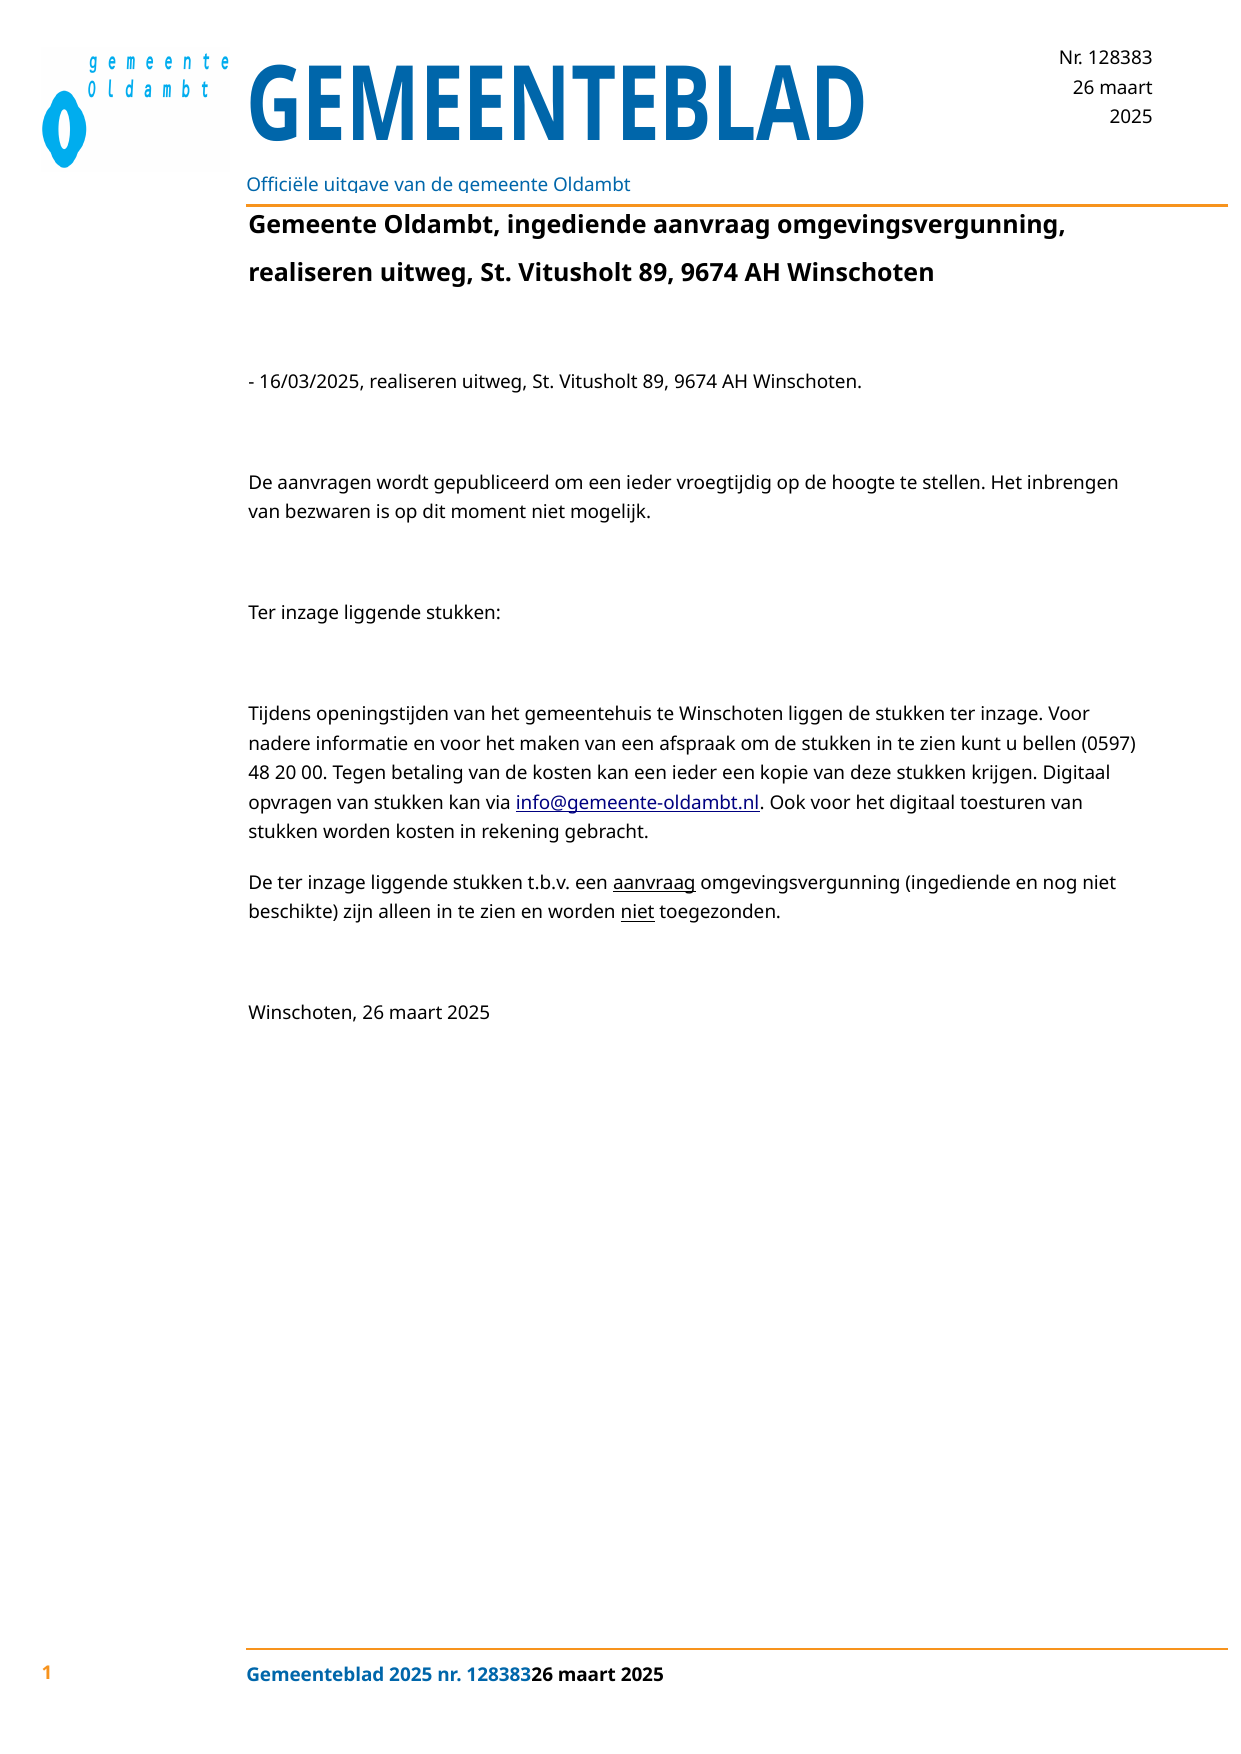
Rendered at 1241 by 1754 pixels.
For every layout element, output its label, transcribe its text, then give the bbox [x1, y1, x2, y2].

text Gemeente Oldambt, ingediende aanvraag omgevingsvergunning, realiseren uitweg, St. Vitusholt 89, 9674 AH Winschoten [248, 207, 1152, 288]
text - 16/03/2025, realiseren uitweg, St. Vitusholt 89, 9674 AH Winschoten. [248, 368, 1152, 394]
text Tijdens openingstijden van het gemeentehuis te Winschoten liggen de stukken ter inzage. Voor nadere informatie en voor het maken van een afspraak om de stukken in te zien kunt u bellen (0597) 48 20 00. Tegen betaling van de kosten kan een ieder een kopie van deze stukken krijgen. Digitaal opvragen van stukken kan via info@gemeente-oldambt.nl. Ook voor het digitaal toesturen van stukken worden kosten in rekening gebracht. [248, 700, 1152, 844]
text Winschoten, 26 maart 2025 [248, 999, 1152, 1025]
text De aanvragen wordt gepubliceerd om een ieder vroegtijdig op de hoogte te stellen. Het inbrengen van bezwaren is op dit moment niet mogelijk. [248, 469, 1152, 524]
picture [41, 47, 231, 172]
text De ter inzage liggende stukken t.b.v. een aanvraag omgevingsvergunning (ingediende en nog niet beschikte) zijn alleen in te zien en worden niet toegezonden. [248, 869, 1152, 924]
text Ter inzage liggende stukken: [248, 599, 1152, 625]
